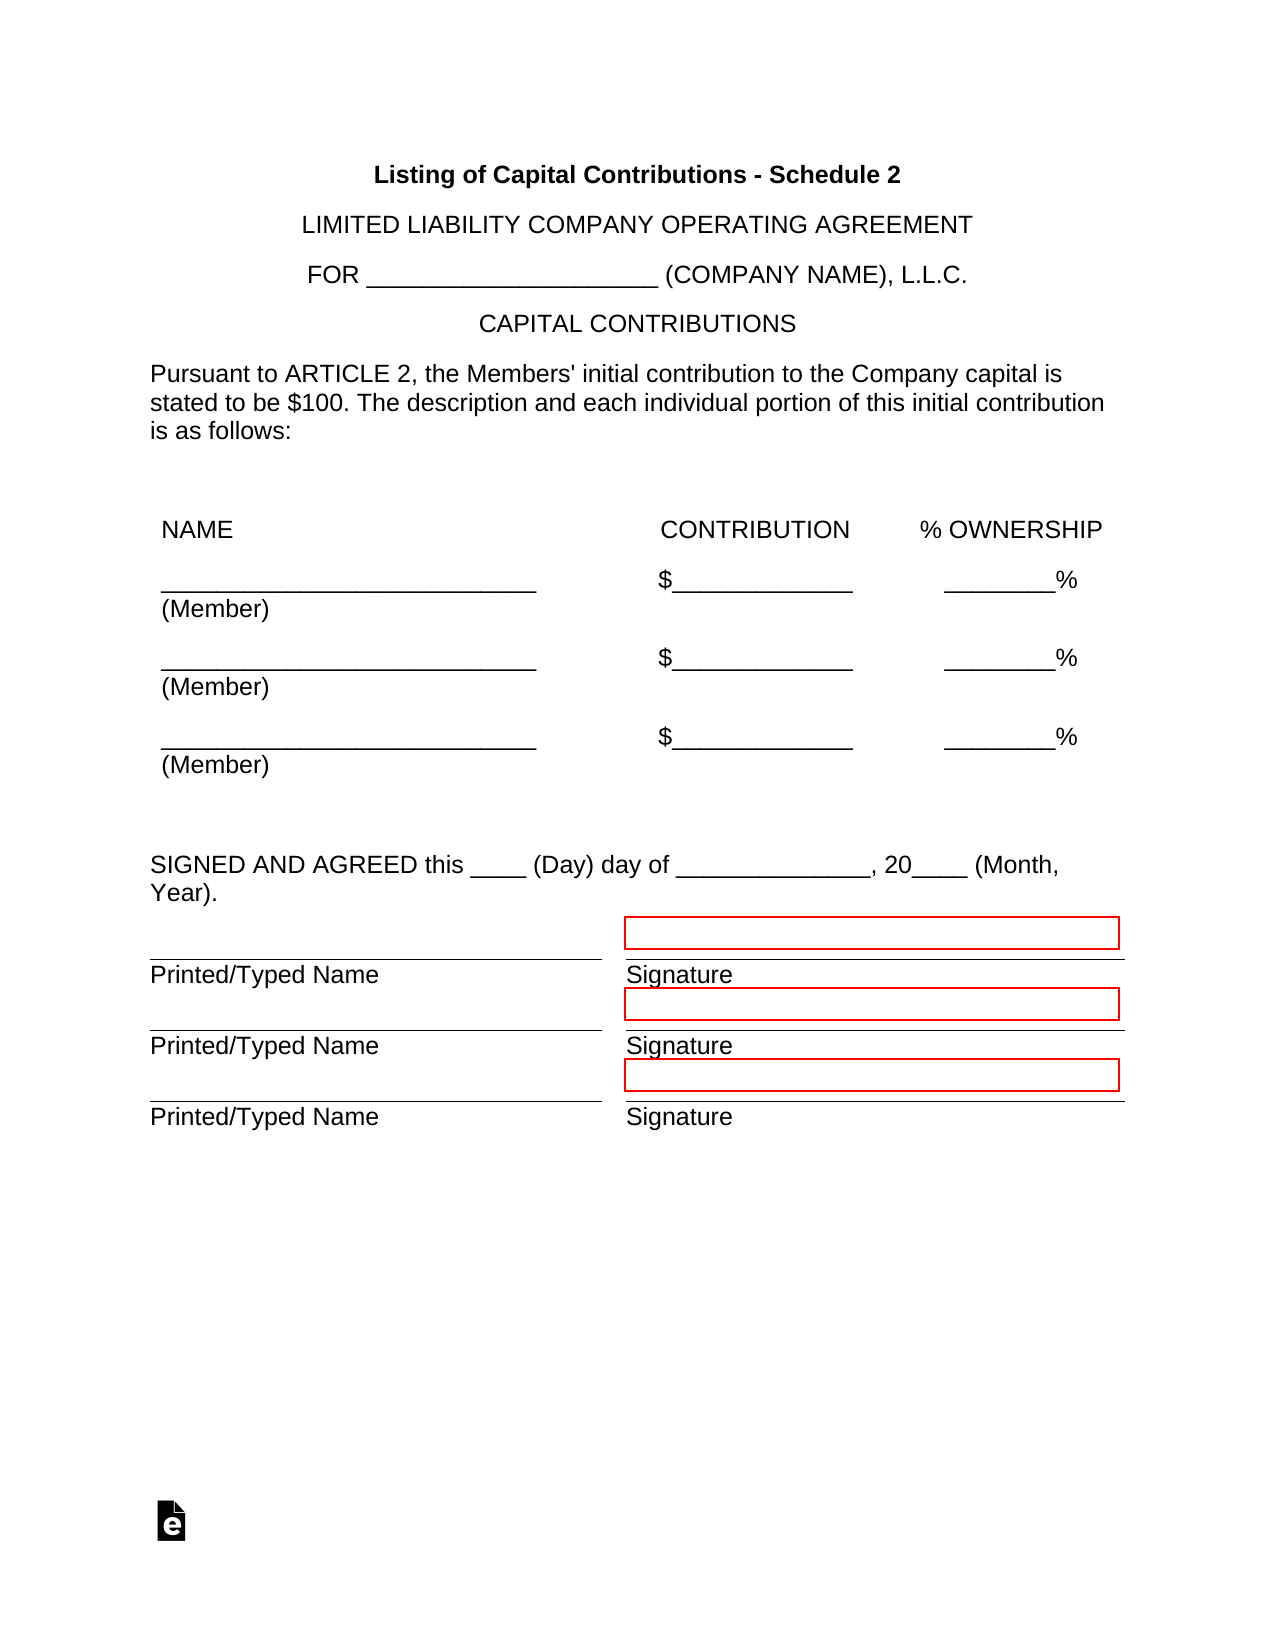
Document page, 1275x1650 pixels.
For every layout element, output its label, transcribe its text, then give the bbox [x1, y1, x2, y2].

table_cell $_____________ [638, 633, 873, 711]
text CAPITAL CONTRIBUTIONS [150, 309, 1125, 338]
table_header [626, 918, 1118, 948]
table_cell Signature [626, 1102, 1125, 1131]
table_header [602, 918, 626, 959]
table_cell [602, 1030, 626, 1059]
table_cell Signature [626, 1031, 1125, 1059]
table_cell [626, 1060, 1118, 1090]
table_cell $_____________ [638, 555, 873, 633]
table_cell Printed/Typed Name [150, 960, 602, 988]
table_cell Printed/Typed Name [150, 1102, 602, 1131]
table_header [614, 505, 638, 554]
table_cell [150, 1060, 602, 1101]
table_cell [626, 1060, 1125, 1101]
table_cell ___________________________ (Member) [150, 711, 613, 789]
subtitle LIMITED LIABILITY COMPANY OPERATING AGREEMENT [150, 210, 1125, 239]
table_header [150, 918, 602, 959]
table_cell [602, 1060, 626, 1101]
table_header [626, 918, 1125, 959]
text Pursuant to ARTICLE 2, the Members' initial contribution to the Company capital is stated to be $100. The description and each individual portion of this initial contribution is as follows: [150, 359, 1125, 445]
text FOR _____________________ (COMPANY NAME), L.L.C. [150, 259, 1125, 288]
table_cell ________% [897, 555, 1125, 633]
table_header [873, 505, 897, 554]
table_cell ___________________________ (Member) [150, 555, 613, 633]
table_cell [602, 1101, 626, 1131]
table_cell [614, 711, 638, 789]
text SIGNED AND AGREED this ____ (Day) day of ______________, 20____ (Month, Year). [150, 849, 1125, 907]
table_cell ________% [897, 633, 1125, 711]
table_cell [602, 989, 626, 1030]
table_cell [150, 989, 602, 1030]
table_cell Signature [626, 960, 1125, 988]
table_header % OWNERSHIP [897, 505, 1125, 554]
table_cell [626, 989, 1125, 1030]
table_cell $_____________ [638, 711, 873, 789]
table_cell [614, 555, 638, 633]
table_cell ________% [897, 711, 1125, 789]
table_cell [626, 989, 1118, 1019]
subtitle Listing of Capital Contributions - Schedule 2 [150, 160, 1125, 189]
table_header CONTRIBUTION [638, 505, 873, 554]
table_cell Printed/Typed Name [150, 1031, 602, 1059]
table_cell ___________________________ (Member) [150, 633, 613, 711]
table_cell [873, 711, 897, 789]
table_cell [602, 959, 626, 988]
table_cell [873, 555, 897, 633]
table_cell [614, 633, 638, 711]
table_cell [873, 633, 897, 711]
table_header NAME [150, 505, 613, 554]
